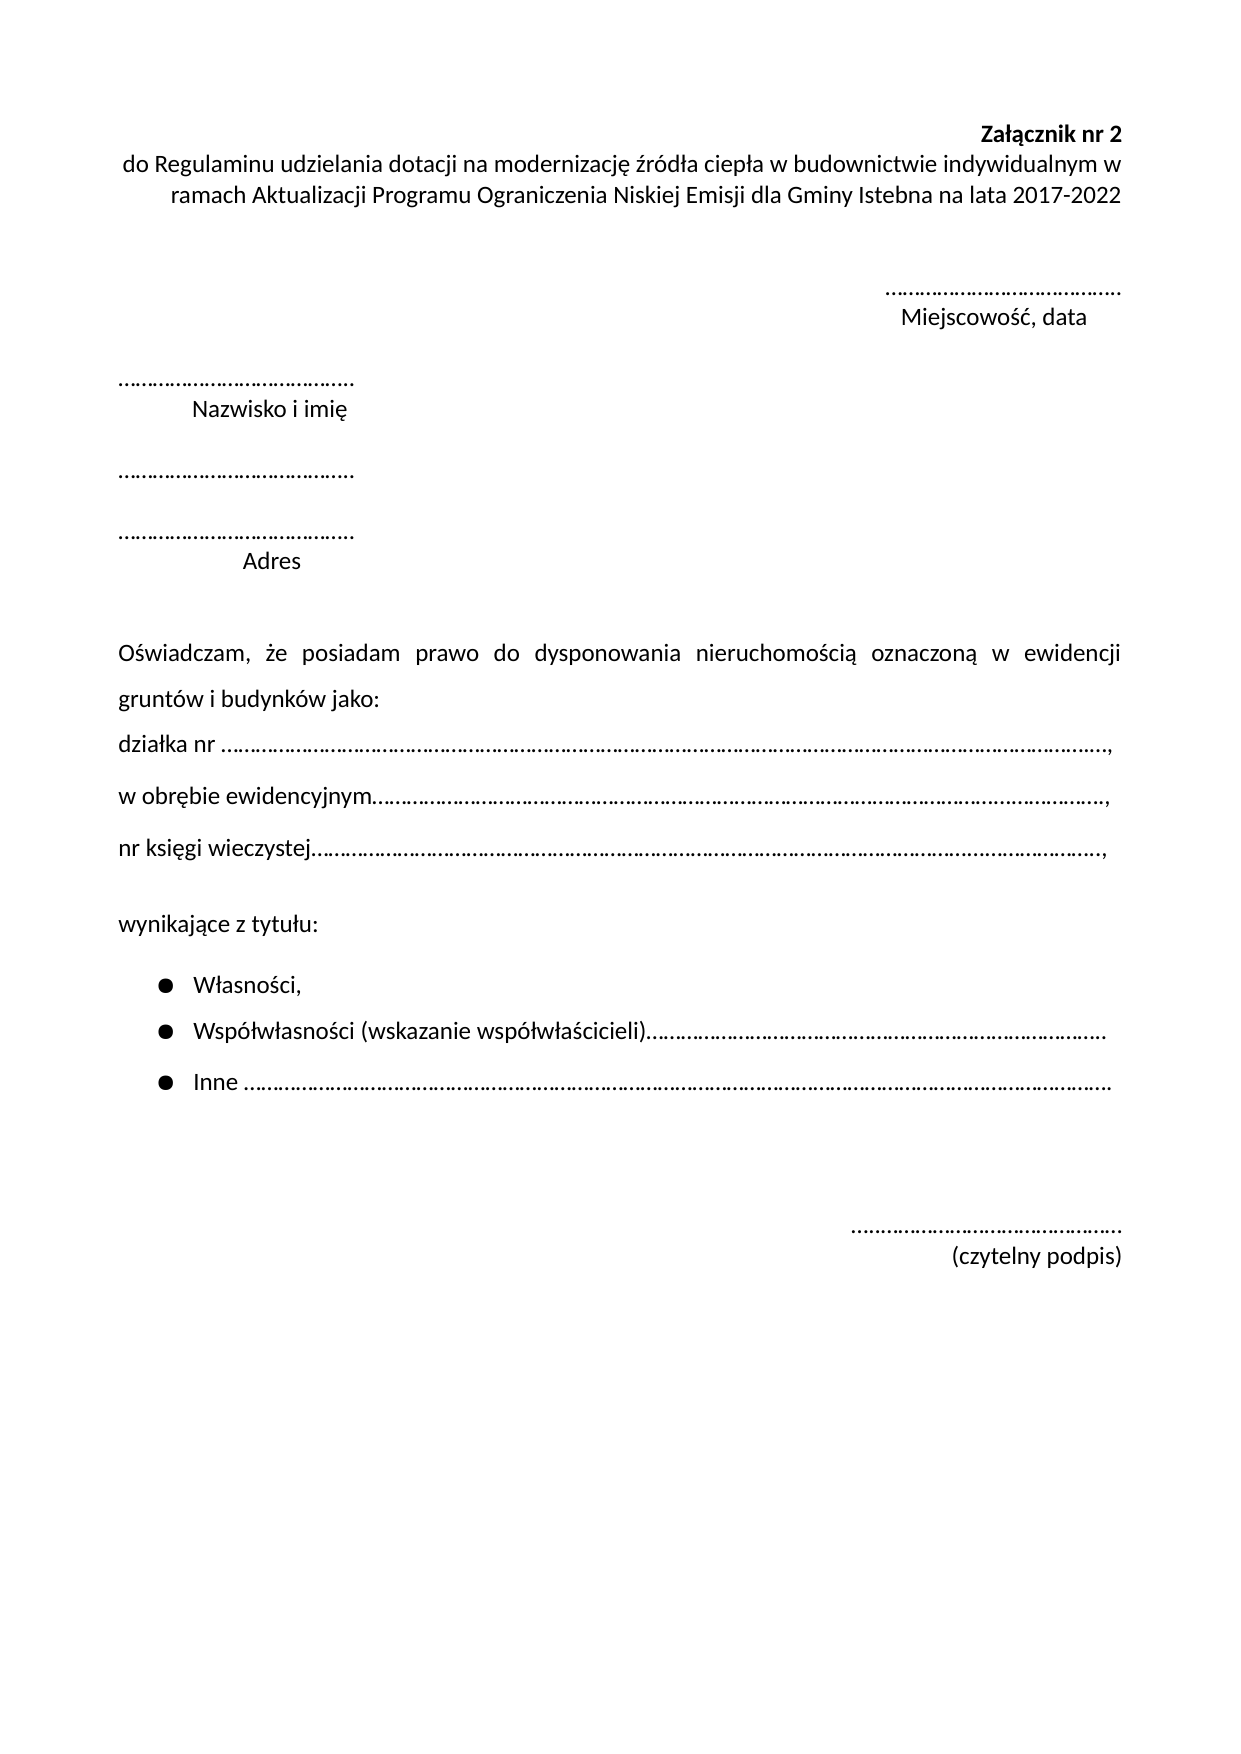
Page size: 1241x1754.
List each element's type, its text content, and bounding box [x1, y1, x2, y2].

text działka nr …………………………………………………………………………………………………………………………………….…, [118, 728, 1122, 759]
text ………………………………….. [118, 271, 1122, 301]
list Współwłasności (wskazanie współwłaścicieli)…………………………………………………………………….. [156, 1015, 1122, 1045]
text nr księgi wieczystej……………………………………………………………………………………………………...……………….., [118, 832, 1122, 862]
text Miejscowość, data [118, 301, 1122, 332]
text Załącznik nr 2 [118, 118, 1122, 149]
text do Regulaminu udzielania dotacji na modernizację źródła ciepła w budownictwie indywidualnym w ramach Aktualizacji Programu Ograniczenia Niskiej Emisji dla Gminy Istebna na lata 2017-2022 [118, 149, 1122, 210]
text Nazwisko i imię [118, 393, 1122, 423]
text ………………………………….. [118, 362, 1122, 393]
text wynikające z tytułu: [118, 908, 1122, 938]
text ………………………………….. [118, 454, 1122, 484]
text (czytelny podpis) [118, 1240, 1122, 1271]
text w obrębie ewidencyjnym………………………………………………………………………………………………...……………., [118, 780, 1122, 811]
text ………………………………….. [118, 515, 1122, 545]
list Inne ……………………………………………………………………………………………………………………………………. [156, 1066, 1122, 1097]
list Własności, [156, 969, 1122, 999]
text Adres [118, 545, 1122, 576]
text Oświadczam, że posiadam prawo do dysponowania nieruchomością oznaczoną w ewidencji gruntów i budynków jako: [118, 637, 1122, 713]
text …..…………………………………… [118, 1210, 1122, 1240]
